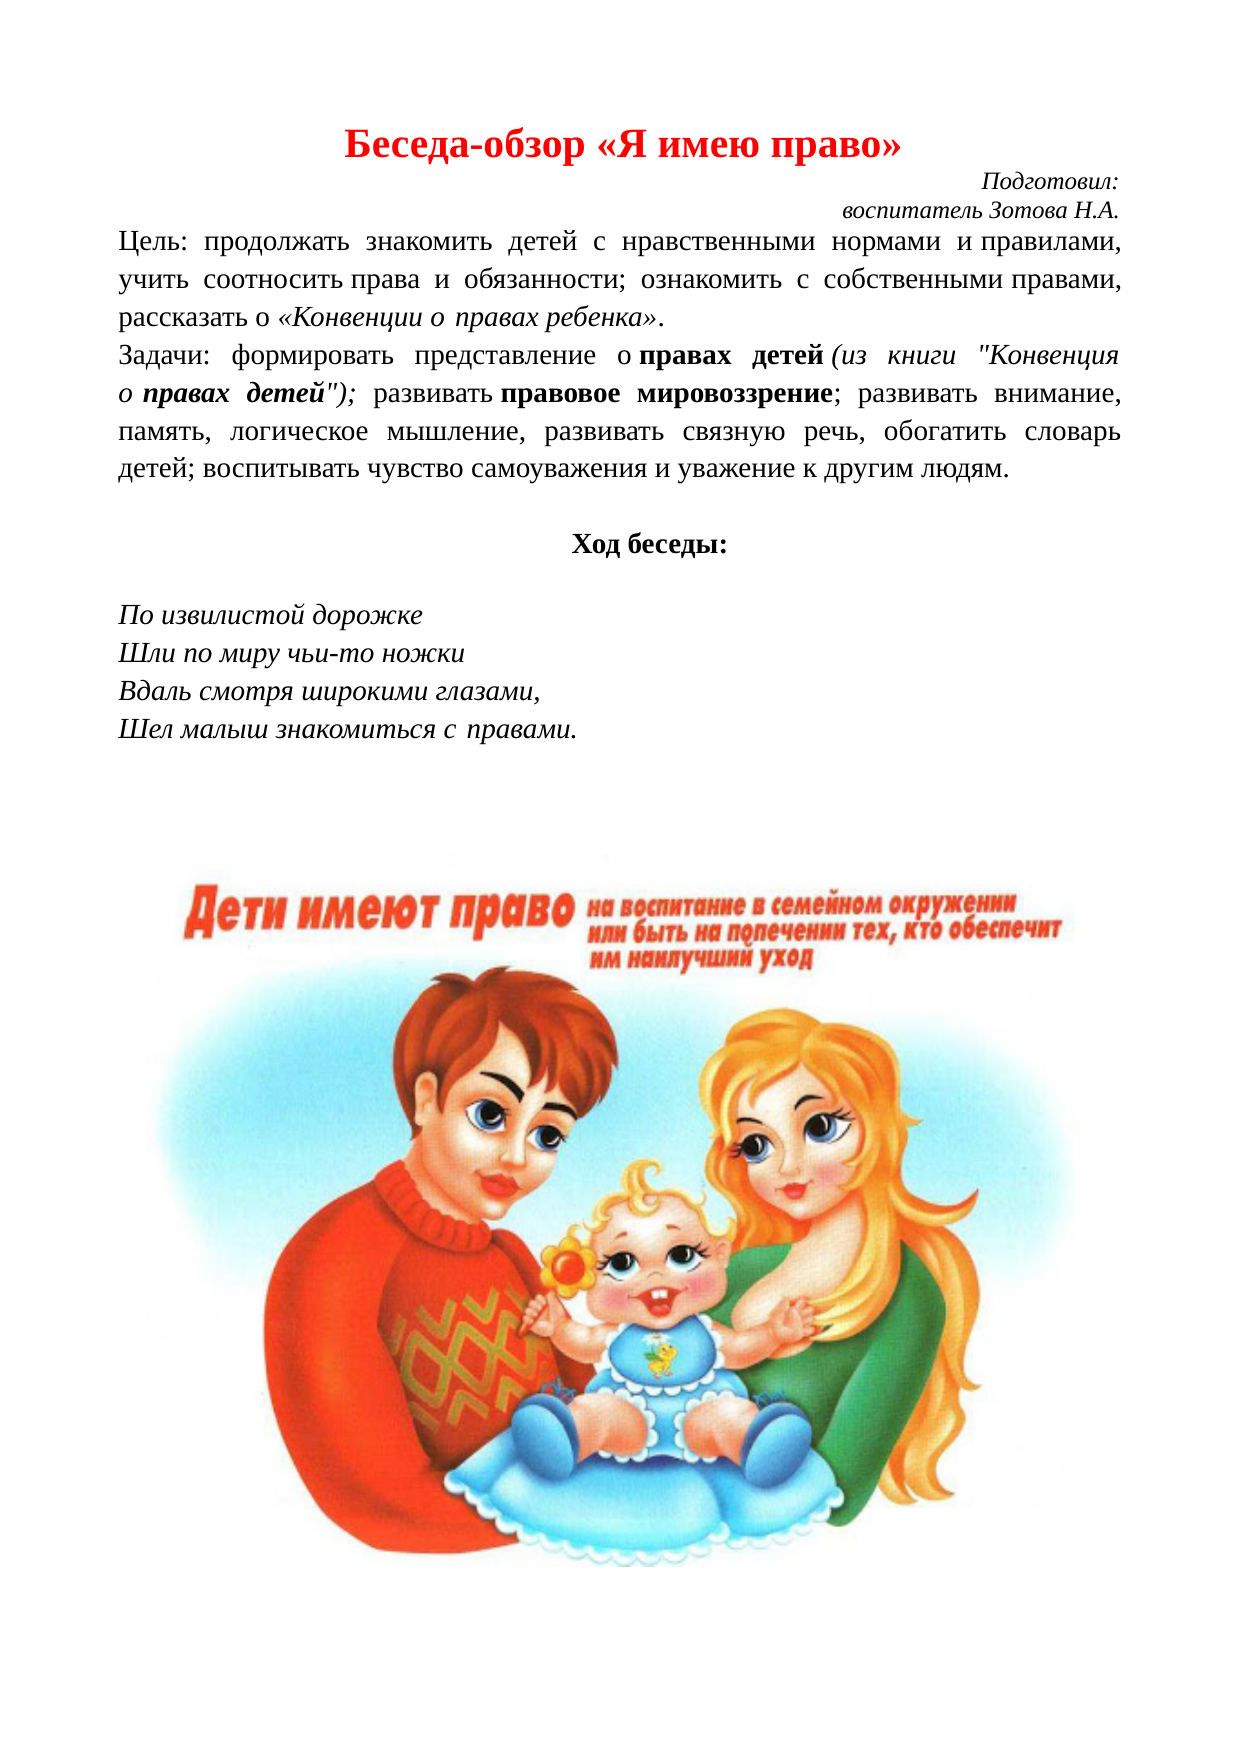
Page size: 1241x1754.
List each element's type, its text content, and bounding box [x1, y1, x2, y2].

text Ход беседы: [118, 526, 1122, 559]
text воспитатель Зотова Н.А. [118, 195, 1122, 223]
text Задачи: формировать представление о правах детей (из книги "Конвенция о правах детей"); развивать правовое мировоззрение; развивать внимание, память, логическое мышление, развивать связную речь, обогатить словарь детей; воспитывать чувство самоуважения и уважение к другим людям. [118, 337, 1122, 484]
text Шли по миру чьи-то ножки [118, 635, 1122, 669]
text Вдаль смотря широкими глазами, [118, 673, 1122, 707]
text Беседа-обзор «Я имею право» [118, 118, 1122, 166]
text Цель: продолжать знакомить детей с нравственными нормами и правилами, учить соотносить права и обязанности; ознакомить с собственными правами, рассказать о «Конвенции о правах ребенка». [118, 223, 1122, 333]
text Шел малыш знакомиться с правами. [118, 711, 1122, 744]
text Подготовил: [118, 166, 1122, 195]
text По извилистой дорожке [118, 597, 1122, 631]
